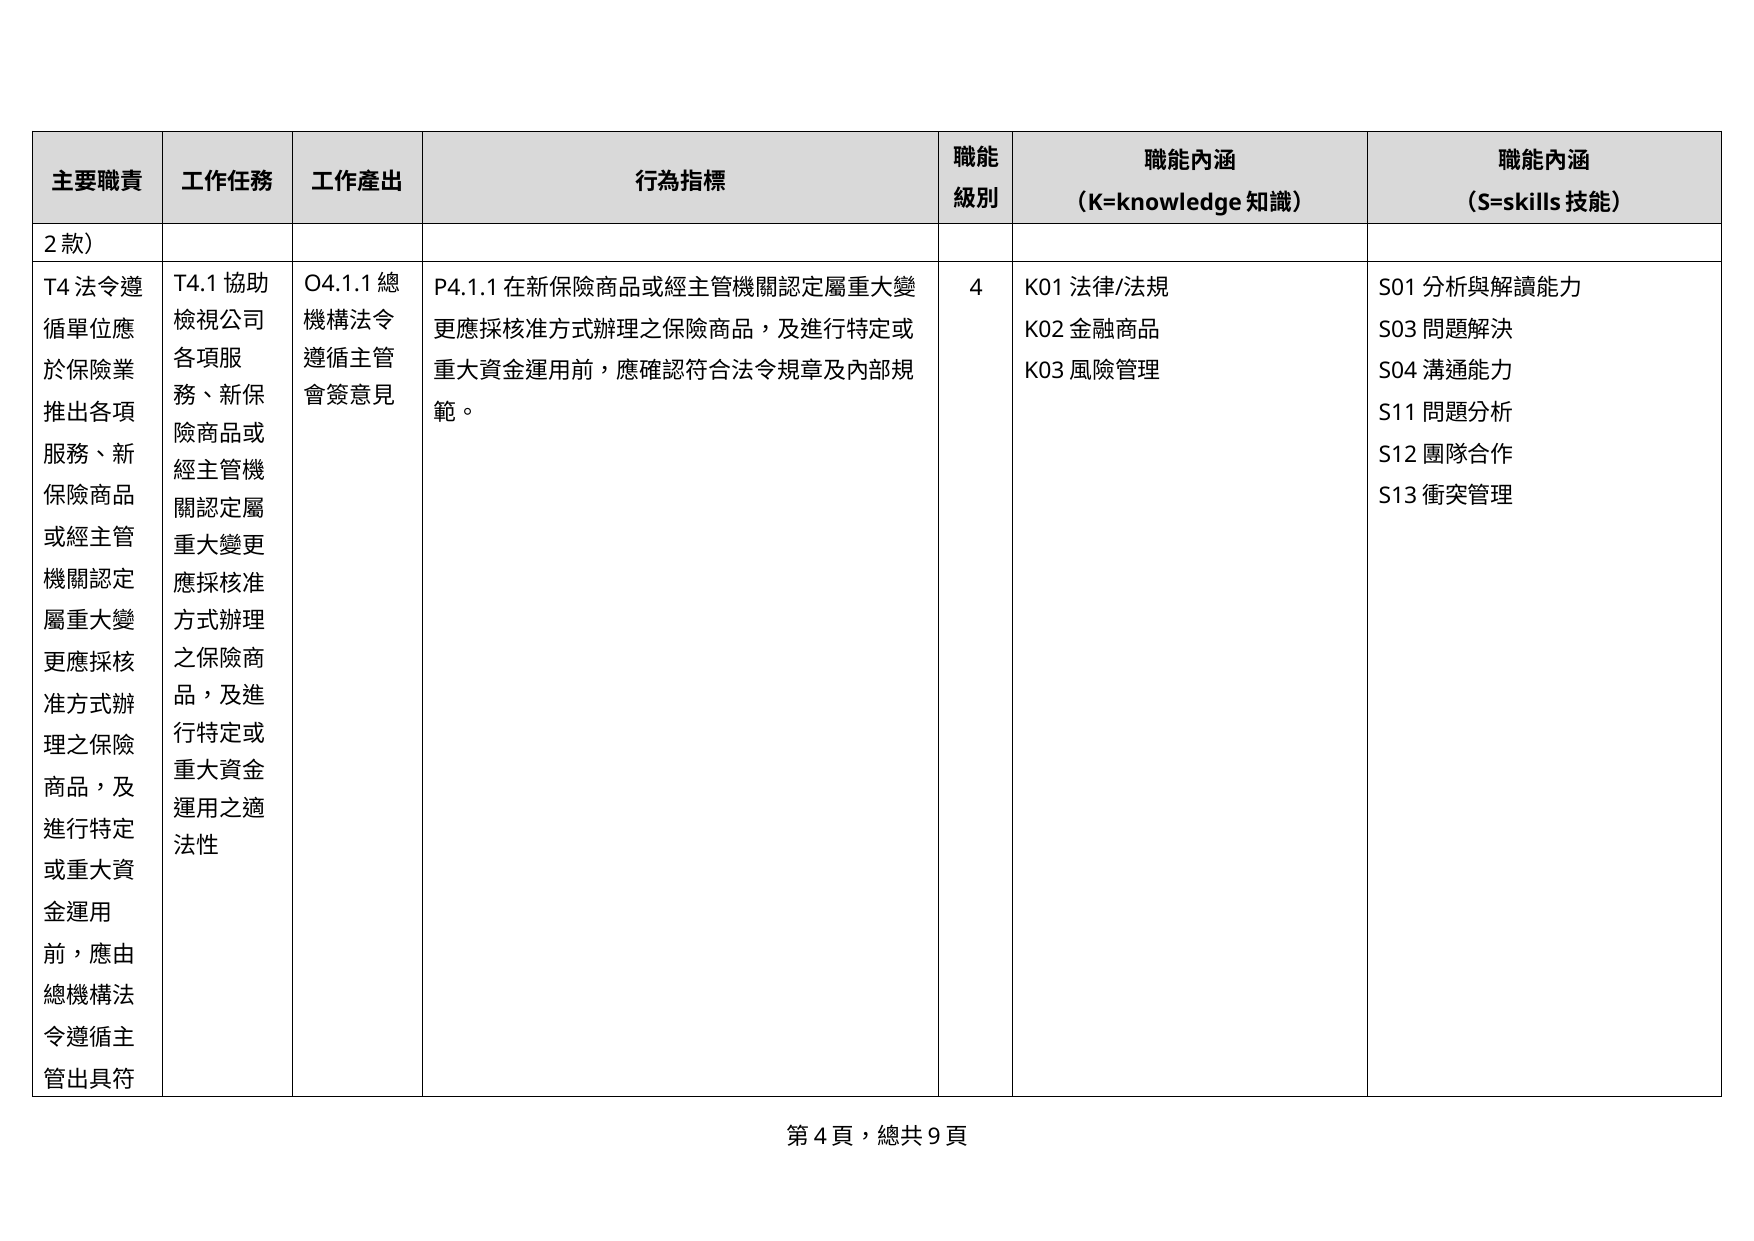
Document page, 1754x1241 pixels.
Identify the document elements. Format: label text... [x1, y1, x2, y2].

table_cell [293, 224, 422, 261]
table_header 工作任務 [163, 132, 292, 223]
table_cell S01分析與解讀能力 S03問題解決 S04溝通能力 S11問題分析 S12團隊合作 S13衝突管理 [1368, 262, 1721, 1096]
table_cell [163, 224, 292, 261]
table_header 主要職責 [33, 132, 162, 223]
table_cell 4 [939, 262, 1012, 1096]
table_cell K01法律/法規 K02金融商品 K03風險管理 [1013, 262, 1367, 1096]
table_header 職能內涵 （K=knowledge知識） [1013, 132, 1367, 223]
table_cell [1013, 224, 1367, 261]
table_cell P4.1.1在新保險商品或經主管機關認定屬重大變更應採核准方式辦理之保險商品，及進行特定或重大資金運用前，應確認符合法令規章及內部規範。 [423, 262, 938, 1096]
table_cell 2款） [33, 224, 162, 261]
table_header 職能 級別 [939, 132, 1012, 223]
table_cell [1368, 224, 1721, 261]
table_cell [939, 224, 1012, 261]
table_cell T4法令遵循單位應於保險業推出各項服務、新保險商品或經主管機關認定屬重大變更應採核准方式辦理之保險商品，及進行特定或重大資金運用前，應由總機構法令遵循主管出具符 [33, 262, 162, 1096]
table_header 職能內涵 （S=skills技能） [1368, 132, 1721, 223]
table_header 工作產出 [293, 132, 422, 223]
table_header 行為指標 [423, 132, 938, 223]
table_cell T4.1協助檢視公司各項服務、新保險商品或經主管機關認定屬重大變更應採核准方式辦理之保險商品，及進行特定或重大資金運用之適法性 [163, 262, 292, 1096]
table_cell O4.1.1總機構法令遵循主管會簽意見 [293, 262, 422, 1096]
table_cell [423, 224, 938, 261]
